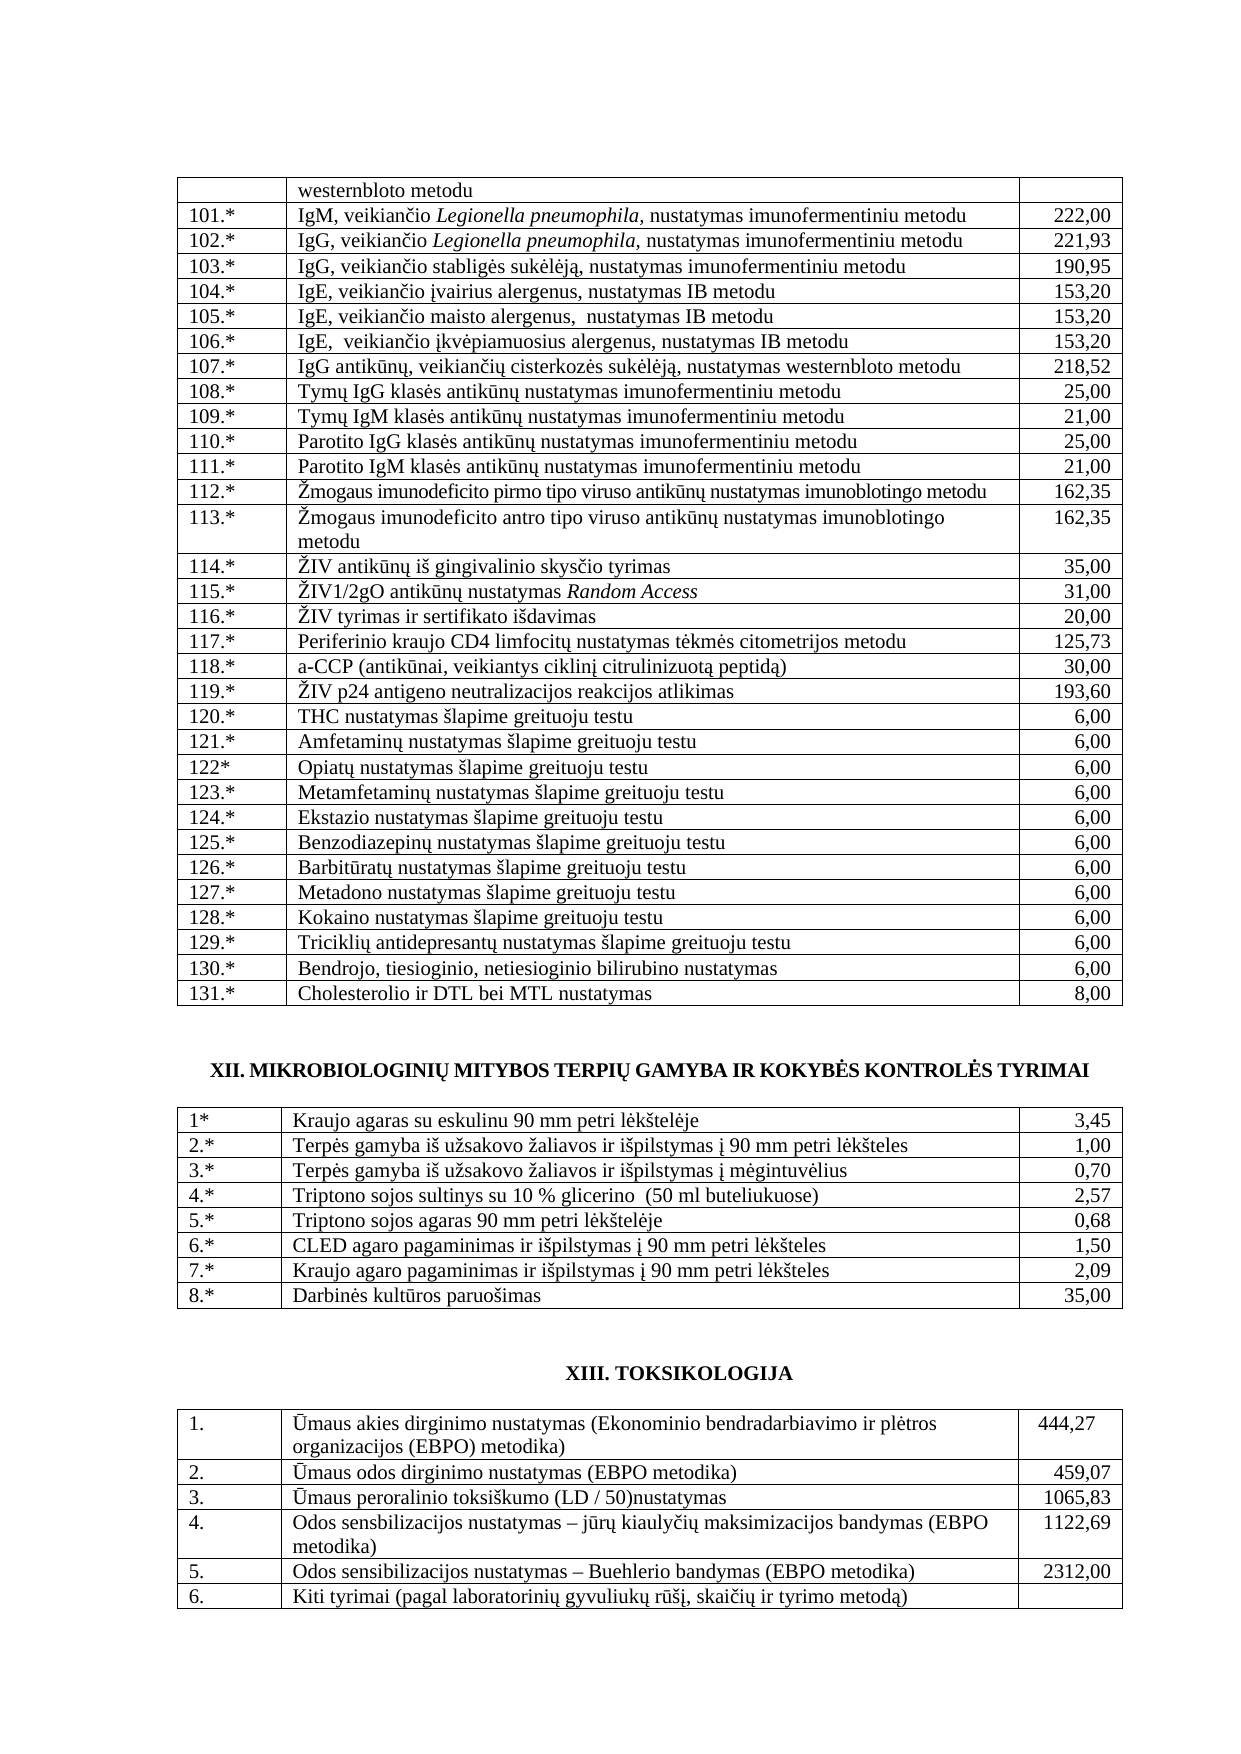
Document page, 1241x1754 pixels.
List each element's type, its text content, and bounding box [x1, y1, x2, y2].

table_cell 6,00 [1020, 755, 1122, 779]
table_cell Odos sensbilizacijos nustatymas – jūrų kiaulyčių maksimizacijos bandymas (EBPO metodika) [282, 1510, 1018, 1558]
table_cell 0,68 [1020, 1208, 1122, 1232]
table_cell 106.* [178, 329, 286, 353]
table_header Kraujo agaras su eskulinu 90 mm petri lėkštelėje [282, 1108, 1019, 1132]
table_cell 104.* [178, 279, 286, 303]
text XII. MIKROBIOLOGINIŲ MITYBOS TERPIŲ GAMYBA IR KOKYBĖS KONTROLĖS TYRIMAI [177, 1058, 1122, 1082]
table_cell 21,00 [1020, 404, 1122, 428]
table_cell 25,00 [1020, 379, 1122, 403]
table_cell Žmogaus imunodeficito pirmo tipo viruso antikūnų nustatymas imunoblotingo metodu [287, 480, 1019, 503]
table_cell Darbinės kultūros paruošimas [282, 1283, 1019, 1307]
table_cell [178, 178, 286, 202]
table_cell 121.* [178, 730, 286, 753]
table_cell 221,93 [1020, 229, 1122, 252]
table_cell 8.* [178, 1283, 281, 1307]
table_cell 127.* [178, 880, 286, 904]
table_cell 110.* [178, 429, 286, 453]
table_header 1* [178, 1108, 281, 1132]
table_cell 25,00 [1020, 429, 1122, 453]
table_cell 105.* [178, 304, 286, 328]
table_cell 218,52 [1020, 354, 1122, 378]
table_cell Ekstazio nustatymas šlapime greituoju testu [287, 805, 1019, 829]
table_cell 2,57 [1020, 1183, 1122, 1207]
table_cell 3.* [178, 1158, 281, 1182]
table_cell Kraujo agaro pagaminimas ir išpilstymas į 90 mm petri lėkšteles [282, 1258, 1019, 1282]
table_cell 2,09 [1020, 1258, 1122, 1282]
table_cell 125,73 [1020, 629, 1122, 653]
table_cell Periferinio kraujo CD4 limfocitų nustatymas tėkmės citometrijos metodu [287, 629, 1019, 653]
table_cell 7.* [178, 1258, 281, 1282]
table_cell Parotito IgM klasės antikūnų nustatymas imunofermentiniu metodu [287, 454, 1019, 478]
table_cell [1019, 1584, 1122, 1608]
table_cell 1,00 [1020, 1133, 1122, 1157]
table_cell ŽIV p24 antigeno neutralizacijos reakcijos atlikimas [287, 679, 1019, 703]
table_cell 1,50 [1020, 1233, 1122, 1257]
table_cell 101.* [178, 203, 286, 227]
table_cell 131.* [178, 981, 286, 1004]
table_cell 162,35 [1020, 505, 1122, 553]
table_cell 6,00 [1020, 880, 1122, 904]
text XIII. TOKSIKOLOGIJA [177, 1361, 1181, 1385]
table_cell 153,20 [1020, 329, 1122, 353]
table_cell IgE, veikiančio maisto alergenus, nustatymas IB metodu [287, 304, 1019, 328]
table_cell 6,00 [1020, 704, 1122, 728]
table_header 3,45 [1020, 1108, 1122, 1132]
table_cell Cholesterolio ir DTL bei MTL nustatymas [287, 981, 1019, 1004]
table_cell Terpės gamyba iš užsakovo žaliavos ir išpilstymas į 90 mm petri lėkšteles [282, 1133, 1019, 1157]
table_cell 102.* [178, 229, 286, 252]
table_cell 112.* [178, 480, 286, 503]
table_cell 124.* [178, 805, 286, 829]
table_cell 153,20 [1020, 304, 1122, 328]
table_cell 6,00 [1020, 930, 1122, 954]
table_cell IgE, veikiančio įkvėpiamuosius alergenus, nustatymas IB metodu [287, 329, 1019, 353]
table_cell 126.* [178, 855, 286, 879]
table_header 1. [178, 1410, 281, 1458]
table_cell a-CCP (antikūnai, veikiantys ciklinį citrulinizuotą peptidą) [287, 654, 1019, 678]
table_cell Ūmaus odos dirginimo nustatymas (EBPO metodika) [282, 1460, 1018, 1484]
table_cell 6. [178, 1584, 281, 1608]
table_cell 2. [178, 1460, 281, 1484]
table_cell 108.* [178, 379, 286, 403]
table_header 444,27 [1019, 1410, 1122, 1458]
table_cell Triptono sojos agaras 90 mm petri lėkštelėje [282, 1208, 1019, 1232]
table_cell 117.* [178, 629, 286, 653]
table_cell 128.* [178, 905, 286, 929]
table_cell Odos sensibilizacijos nustatymas – Buehlerio bandymas (EBPO metodika) [282, 1559, 1018, 1583]
table_cell 21,00 [1020, 454, 1122, 478]
table_cell Triptono sojos sultinys su 10 % glicerino (50 ml buteliukuose) [282, 1183, 1019, 1207]
table_cell 30,00 [1020, 654, 1122, 678]
table_cell 0,70 [1020, 1158, 1122, 1182]
table_cell 6,00 [1020, 780, 1122, 804]
table_cell 8,00 [1020, 981, 1122, 1004]
table_cell Benzodiazepinų nustatymas šlapime greituoju testu [287, 830, 1019, 854]
table_cell 109.* [178, 404, 286, 428]
table_cell 2312,00 [1019, 1559, 1122, 1583]
table_cell 5.* [178, 1208, 281, 1232]
table_cell 20,00 [1020, 604, 1122, 628]
table_cell 118.* [178, 654, 286, 678]
table_cell 130.* [178, 955, 286, 979]
table_cell ŽIV1/2gO antikūnų nustatymas Random Access [287, 579, 1019, 603]
table_cell 119.* [178, 679, 286, 703]
table_cell 113.* [178, 505, 286, 553]
table_cell 114.* [178, 554, 286, 578]
table_cell IgM, veikiančio Legionella pneumophila, nustatymas imunofermentiniu metodu [287, 203, 1019, 227]
table_cell IgG, veikiančio Legionella pneumophila, nustatymas imunofermentiniu metodu [287, 229, 1019, 252]
table_cell 222,00 [1020, 203, 1122, 227]
table_cell 111.* [178, 454, 286, 478]
table_cell 6,00 [1020, 955, 1122, 979]
table_cell Bendrojo, tiesioginio, netiesioginio bilirubino nustatymas [287, 955, 1019, 979]
table_header Ūmaus akies dirginimo nustatymas (Ekonominio bendradarbiavimo ir plėtros organizacijos (EBPO) metodika) [282, 1410, 1018, 1458]
table_cell Opiatų nustatymas šlapime greituoju testu [287, 755, 1019, 779]
table_cell 35,00 [1020, 554, 1122, 578]
table_cell 116.* [178, 604, 286, 628]
table_cell 6,00 [1020, 730, 1122, 753]
table_cell Žmogaus imunodeficito antro tipo viruso antikūnų nustatymas imunoblotingo metodu [287, 505, 1019, 553]
table_cell 122* [178, 755, 286, 779]
table_cell THC nustatymas šlapime greituoju testu [287, 704, 1019, 728]
table_cell 6,00 [1020, 830, 1122, 854]
table_cell ŽIV tyrimas ir sertifikato išdavimas [287, 604, 1019, 628]
table_cell 115.* [178, 579, 286, 603]
table_cell Terpės gamyba iš užsakovo žaliavos ir išpilstymas į mėgintuvėlius [282, 1158, 1019, 1182]
table_cell 4.* [178, 1183, 281, 1207]
table_cell [1020, 178, 1122, 202]
table_cell 103.* [178, 254, 286, 278]
table_cell 35,00 [1020, 1283, 1122, 1307]
table_cell 120.* [178, 704, 286, 728]
table_cell 162,35 [1020, 480, 1122, 503]
table_cell 153,20 [1020, 279, 1122, 303]
table_cell 6.* [178, 1233, 281, 1257]
table_cell IgG, veikiančio stabligės sukėlėją, nustatymas imunofermentiniu metodu [287, 254, 1019, 278]
table_cell Parotito IgG klasės antikūnų nustatymas imunofermentiniu metodu [287, 429, 1019, 453]
table_cell 129.* [178, 930, 286, 954]
table_cell 123.* [178, 780, 286, 804]
table_cell 193,60 [1020, 679, 1122, 703]
table_cell Tymų IgM klasės antikūnų nustatymas imunofermentiniu metodu [287, 404, 1019, 428]
table_cell Metadono nustatymas šlapime greituoju testu [287, 880, 1019, 904]
table_cell 190,95 [1020, 254, 1122, 278]
table_cell 459,07 [1019, 1460, 1122, 1484]
table_cell Amfetaminų nustatymas šlapime greituoju testu [287, 730, 1019, 753]
table_cell 4. [178, 1510, 281, 1558]
table_cell 125.* [178, 830, 286, 854]
table_cell Kiti tyrimai (pagal laboratorinių gyvuliukų rūšį, skaičių ir tyrimo metodą) [282, 1584, 1018, 1608]
table_cell 6,00 [1020, 855, 1122, 879]
table_cell 3. [178, 1485, 281, 1509]
table_cell 1122,69 [1019, 1510, 1122, 1558]
table_cell IgE, veikiančio įvairius alergenus, nustatymas IB metodu [287, 279, 1019, 303]
table_cell 2.* [178, 1133, 281, 1157]
table_cell 107.* [178, 354, 286, 378]
table_cell Barbitūratų nustatymas šlapime greituoju testu [287, 855, 1019, 879]
table_cell Triciklių antidepresantų nustatymas šlapime greituoju testu [287, 930, 1019, 954]
table_cell 6,00 [1020, 905, 1122, 929]
table_cell Ūmaus peroralinio toksiškumo (LD / 50)nustatymas [282, 1485, 1018, 1509]
table_cell ŽIV antikūnų iš gingivalinio skysčio tyrimas [287, 554, 1019, 578]
table_cell IgG antikūnų, veikiančių cisterkozės sukėlėją, nustatymas westernbloto metodu [287, 354, 1019, 378]
table_cell Tymų IgG klasės antikūnų nustatymas imunofermentiniu metodu [287, 379, 1019, 403]
table_cell Kokaino nustatymas šlapime greituoju testu [287, 905, 1019, 929]
table_cell 5. [178, 1559, 281, 1583]
table_cell 1065,83 [1019, 1485, 1122, 1509]
table_cell Metamfetaminų nustatymas šlapime greituoju testu [287, 780, 1019, 804]
table_cell westernbloto metodu [287, 178, 1019, 202]
table_cell 6,00 [1020, 805, 1122, 829]
table_cell 31,00 [1020, 579, 1122, 603]
table_cell CLED agaro pagaminimas ir išpilstymas į 90 mm petri lėkšteles [282, 1233, 1019, 1257]
